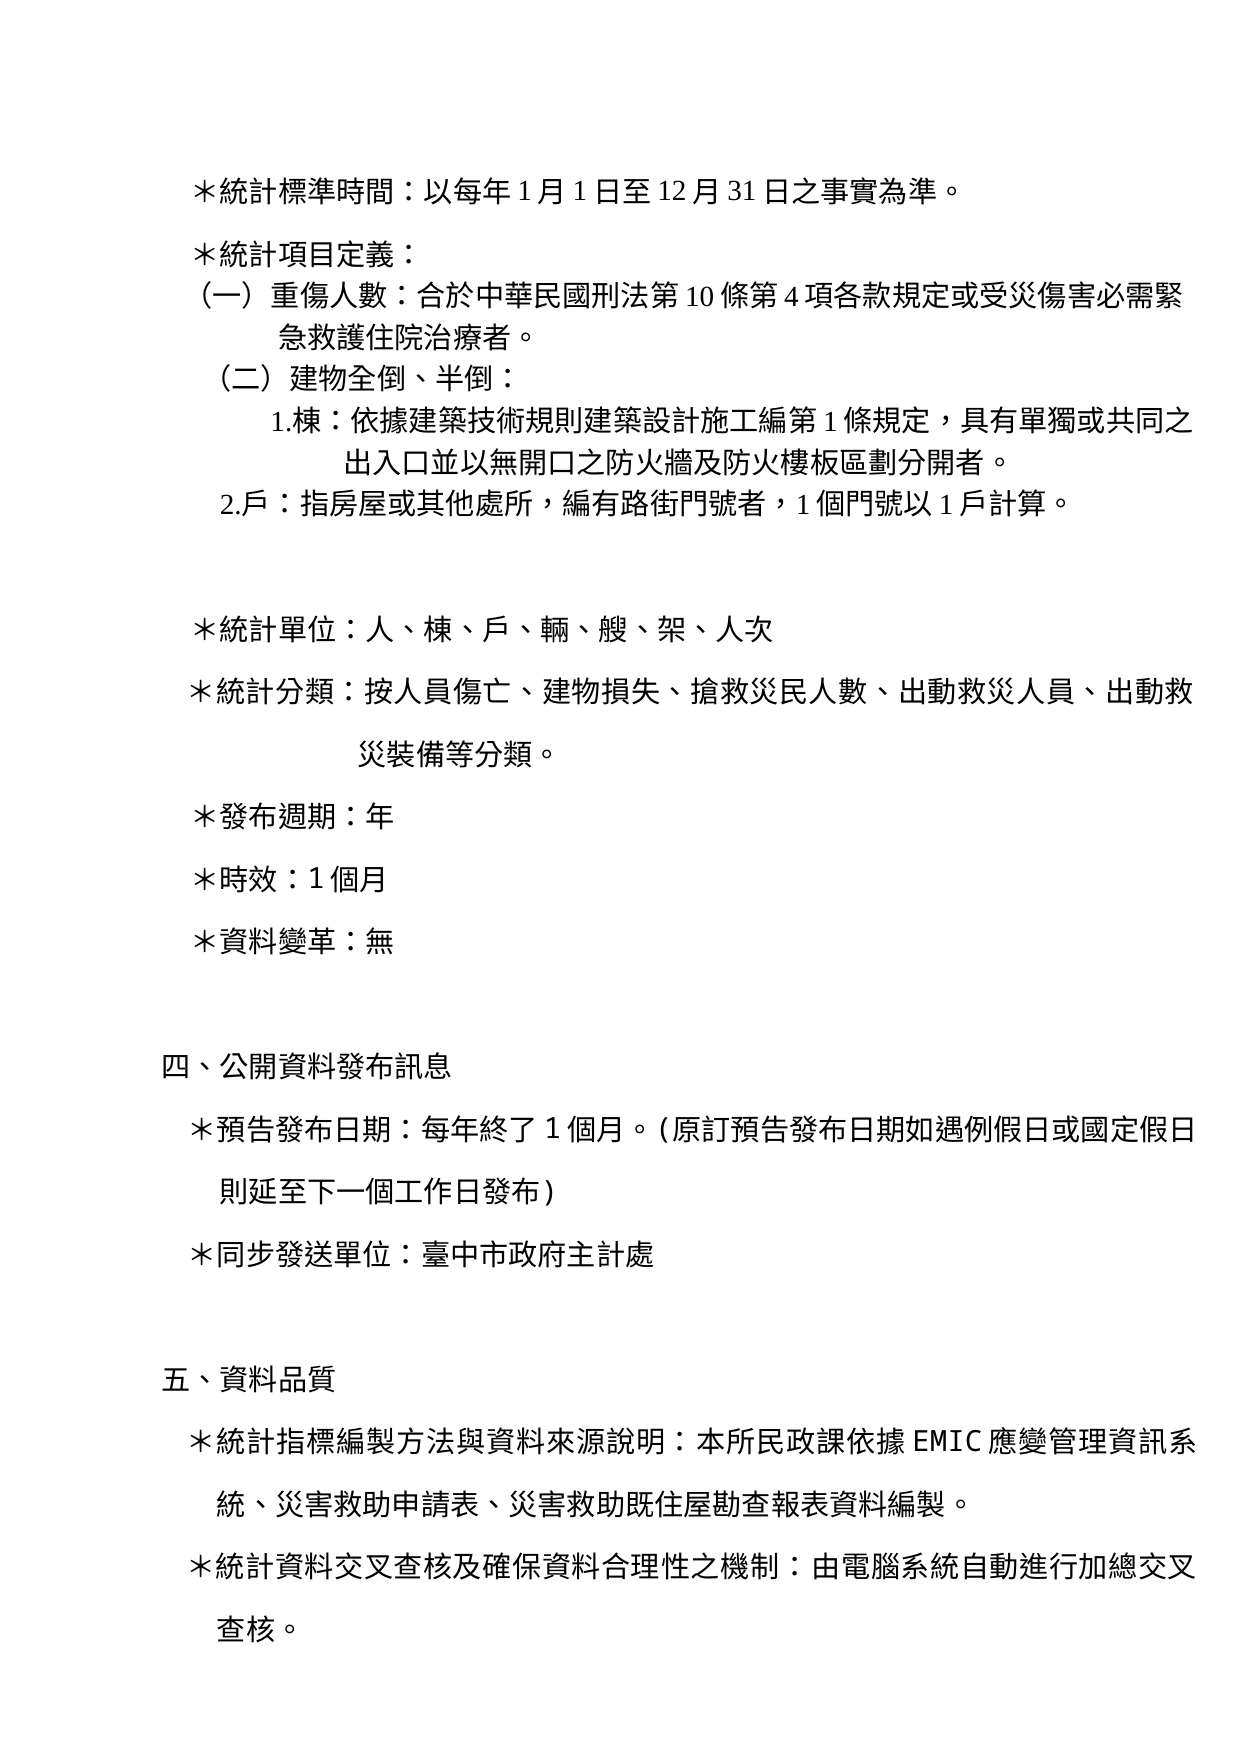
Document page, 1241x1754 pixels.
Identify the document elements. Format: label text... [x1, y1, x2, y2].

table_header ＊統計標準時間：以每年1月1日至12月31日之事實為準。 ＊統計項目定義： （一）重傷人數：合於中華民國刑法第10條第4項各款規定或受災傷害必需緊急救護住院治療者。 （二）建物全倒、半倒： 1.棟：依據建築技術規則建築設計施工編第1條規定，具有單獨或共同之出入口並以無開口之防火牆及防火樓板區劃分開者。 2.戶：指房屋或其他處所，編有路街門號者，1個門號以1戶計算。 ＊統計單位：人、棟、戶、輛、艘、架、人次 ＊統計分類：按人員傷亡、建物損失、搶救災民人數、出動救災人員、出動救災裝備等分類。 ＊發布週期：年 ＊時效：1個月 ＊資料變革：無 四、公開資料發布訊息 ＊預告發布日期：每年終了1個月。(原訂預告發布日期如遇例假日或國定假日則延至下一個工作日發布) ＊同步發送單位：臺中市政府主計處 五、資料品質 ＊統計指標編製方法與資料來源說明：本所民政課依據EMIC應變管理資訊系統、災害救助申請表、災害救助既住屋勘查報表資料編製。 ＊統計資料交叉查核及確保資料合理性之機制：由電腦系統自動進行加總交叉查核。 [150, 148, 1209, 1648]
